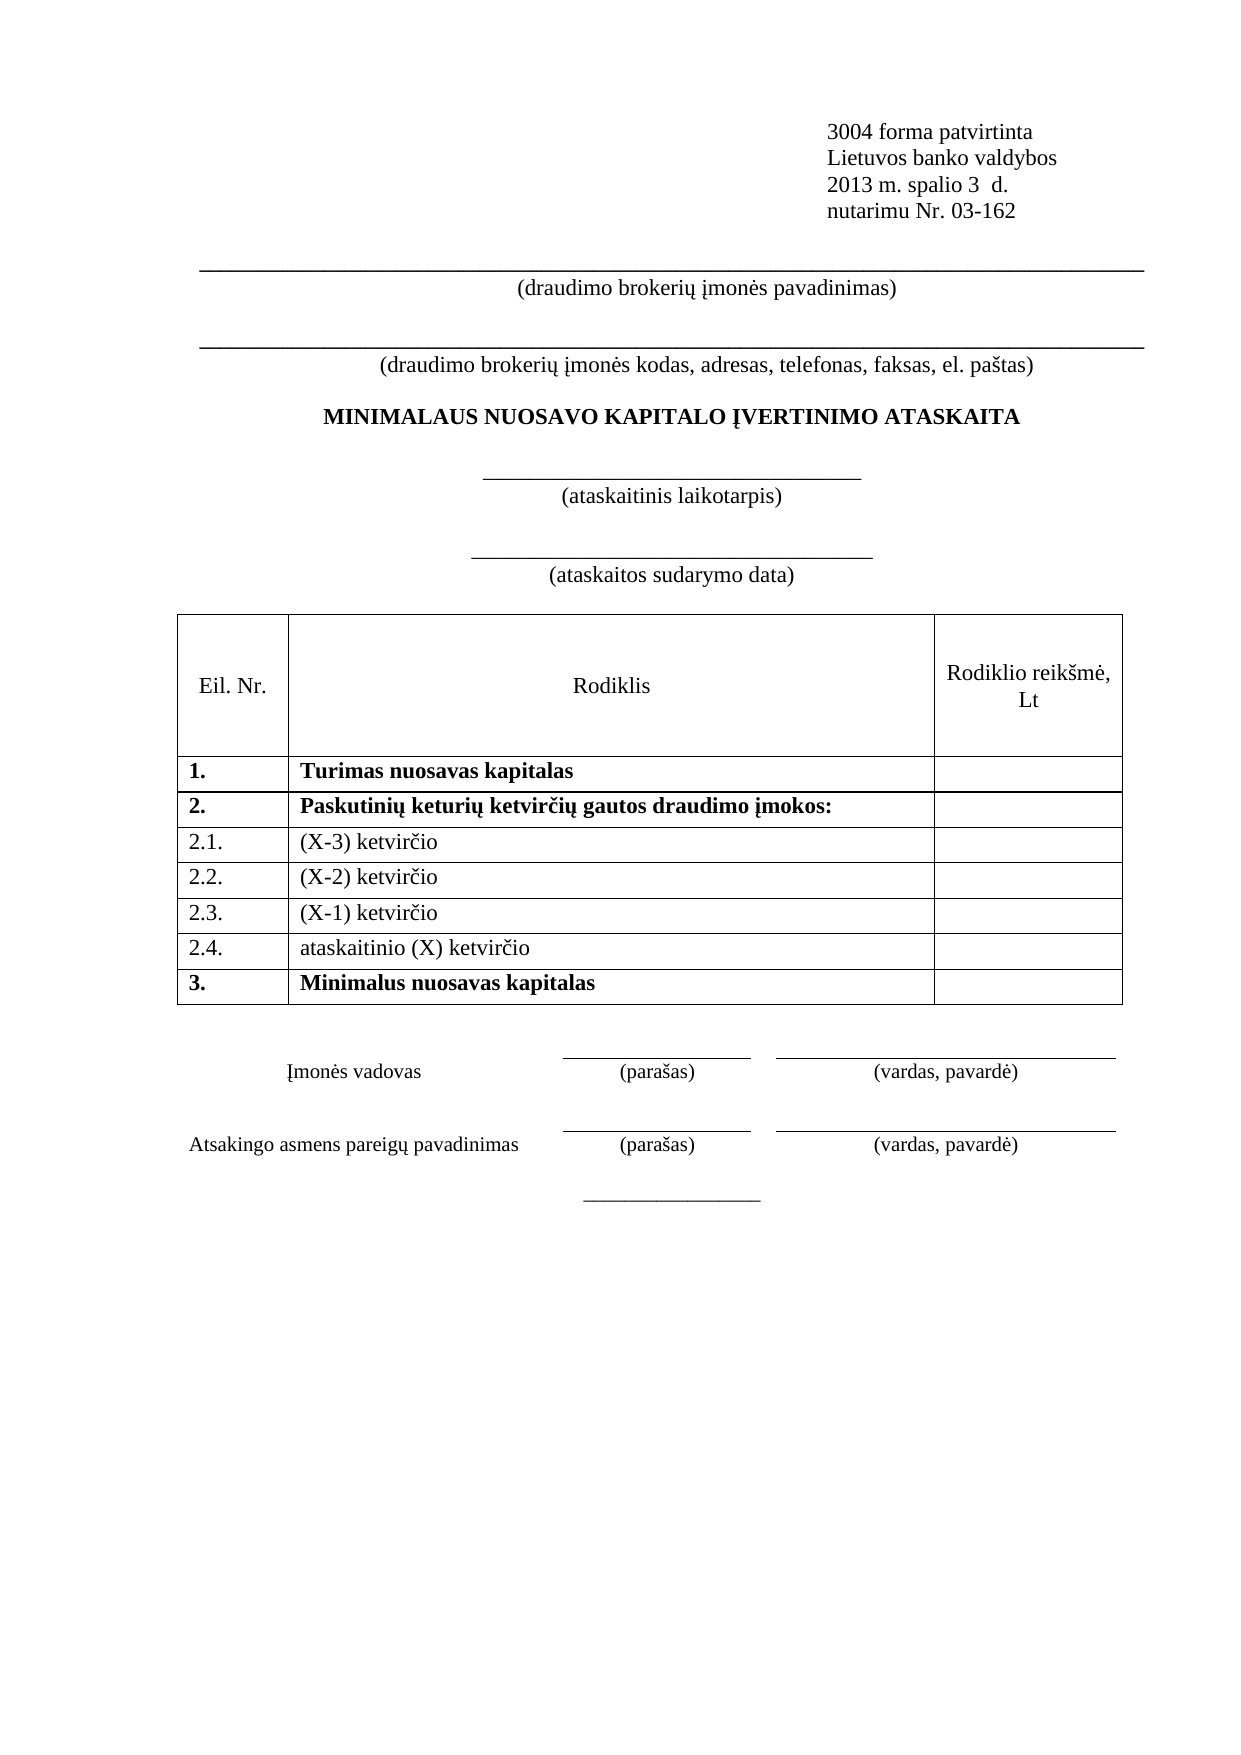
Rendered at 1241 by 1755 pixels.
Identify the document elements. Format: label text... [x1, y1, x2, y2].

text _ [177, 327, 1166, 351]
table_cell [935, 970, 1122, 1004]
table_cell 2.4. [178, 934, 288, 968]
text MINIMALAUS NUOSAVO KAPITALO ĮVERTINIMO ATASKAITA [177, 403, 1166, 430]
table_header Rodiklis [289, 615, 934, 756]
table_cell [776, 1107, 1116, 1131]
table_cell 1. [178, 757, 288, 791]
text _ [177, 250, 1166, 274]
table_cell [177, 1083, 530, 1107]
table_header Rodiklio reikšmė, Lt [935, 615, 1122, 756]
text 2013 m. spalio 3 d. [177, 171, 1166, 197]
table_cell (parašas) [563, 1059, 751, 1083]
table_header [530, 1034, 563, 1058]
table_cell ataskaitinio (X) ketvirčio [289, 934, 934, 968]
table_cell [935, 828, 1122, 862]
table_cell [530, 1131, 563, 1156]
table_cell Paskutinių keturių ketvirčių gautos draudimo įmokos: [289, 793, 934, 827]
table_cell [935, 793, 1122, 827]
table_cell (X-3) ketvirčio [289, 828, 934, 862]
table_cell [530, 1107, 563, 1131]
table_header Eil. Nr. [178, 615, 288, 756]
table_cell (parašas) [563, 1132, 751, 1156]
table_header [751, 1034, 776, 1058]
table_cell (X-2) ketvirčio [289, 863, 934, 898]
table_cell [935, 863, 1122, 898]
table_cell [530, 1058, 563, 1083]
table_cell [751, 1107, 776, 1131]
table_cell [751, 1131, 776, 1156]
table_header [776, 1034, 1116, 1058]
text (ataskaitos sudarymo data) [177, 562, 1166, 588]
table_cell Turimas nuosavas kapitalas [289, 757, 934, 791]
text Lietuvos banko valdybos [177, 144, 1166, 171]
table_cell [776, 1083, 1116, 1107]
table_cell (vardas, pavardė) [776, 1059, 1116, 1083]
table_header [563, 1034, 751, 1058]
text ___________________________________ [177, 535, 1166, 562]
table_cell [530, 1083, 563, 1107]
table_header [177, 1034, 530, 1058]
table_cell [751, 1083, 776, 1107]
table_cell Atsakingo asmens pareigų pavadinimas [177, 1131, 530, 1156]
text _________________ [177, 1180, 1166, 1204]
table_cell [563, 1083, 751, 1107]
text _________________________________ [177, 456, 1166, 482]
table_cell (X-1) ketvirčio [289, 899, 934, 933]
table_cell [177, 1107, 530, 1131]
table_cell 2.1. [178, 828, 288, 862]
table_cell 2. [178, 793, 288, 827]
text (ataskaitinis laikotarpis) [177, 482, 1166, 509]
table_cell [935, 934, 1122, 968]
table_cell [563, 1107, 751, 1131]
table_cell Įmonės vadovas [177, 1058, 530, 1083]
text (draudimo brokerių įmonės kodas, adresas, telefonas, faksas, el. paštas) [247, 351, 1166, 377]
text (draudimo brokerių įmonės pavadinimas) [247, 274, 1166, 300]
table_cell [751, 1058, 776, 1083]
table_cell [935, 757, 1122, 791]
text 3004 forma patvirtinta [177, 118, 1166, 144]
table_cell Minimalus nuosavas kapitalas [289, 970, 934, 1004]
table_cell [935, 899, 1122, 933]
table_cell 2.3. [178, 899, 288, 933]
table_cell 2.2. [178, 863, 288, 898]
text nutarimu Nr. 03-162 [177, 197, 1166, 223]
table_cell (vardas, pavardė) [776, 1132, 1116, 1156]
table_cell 3. [178, 970, 288, 1004]
